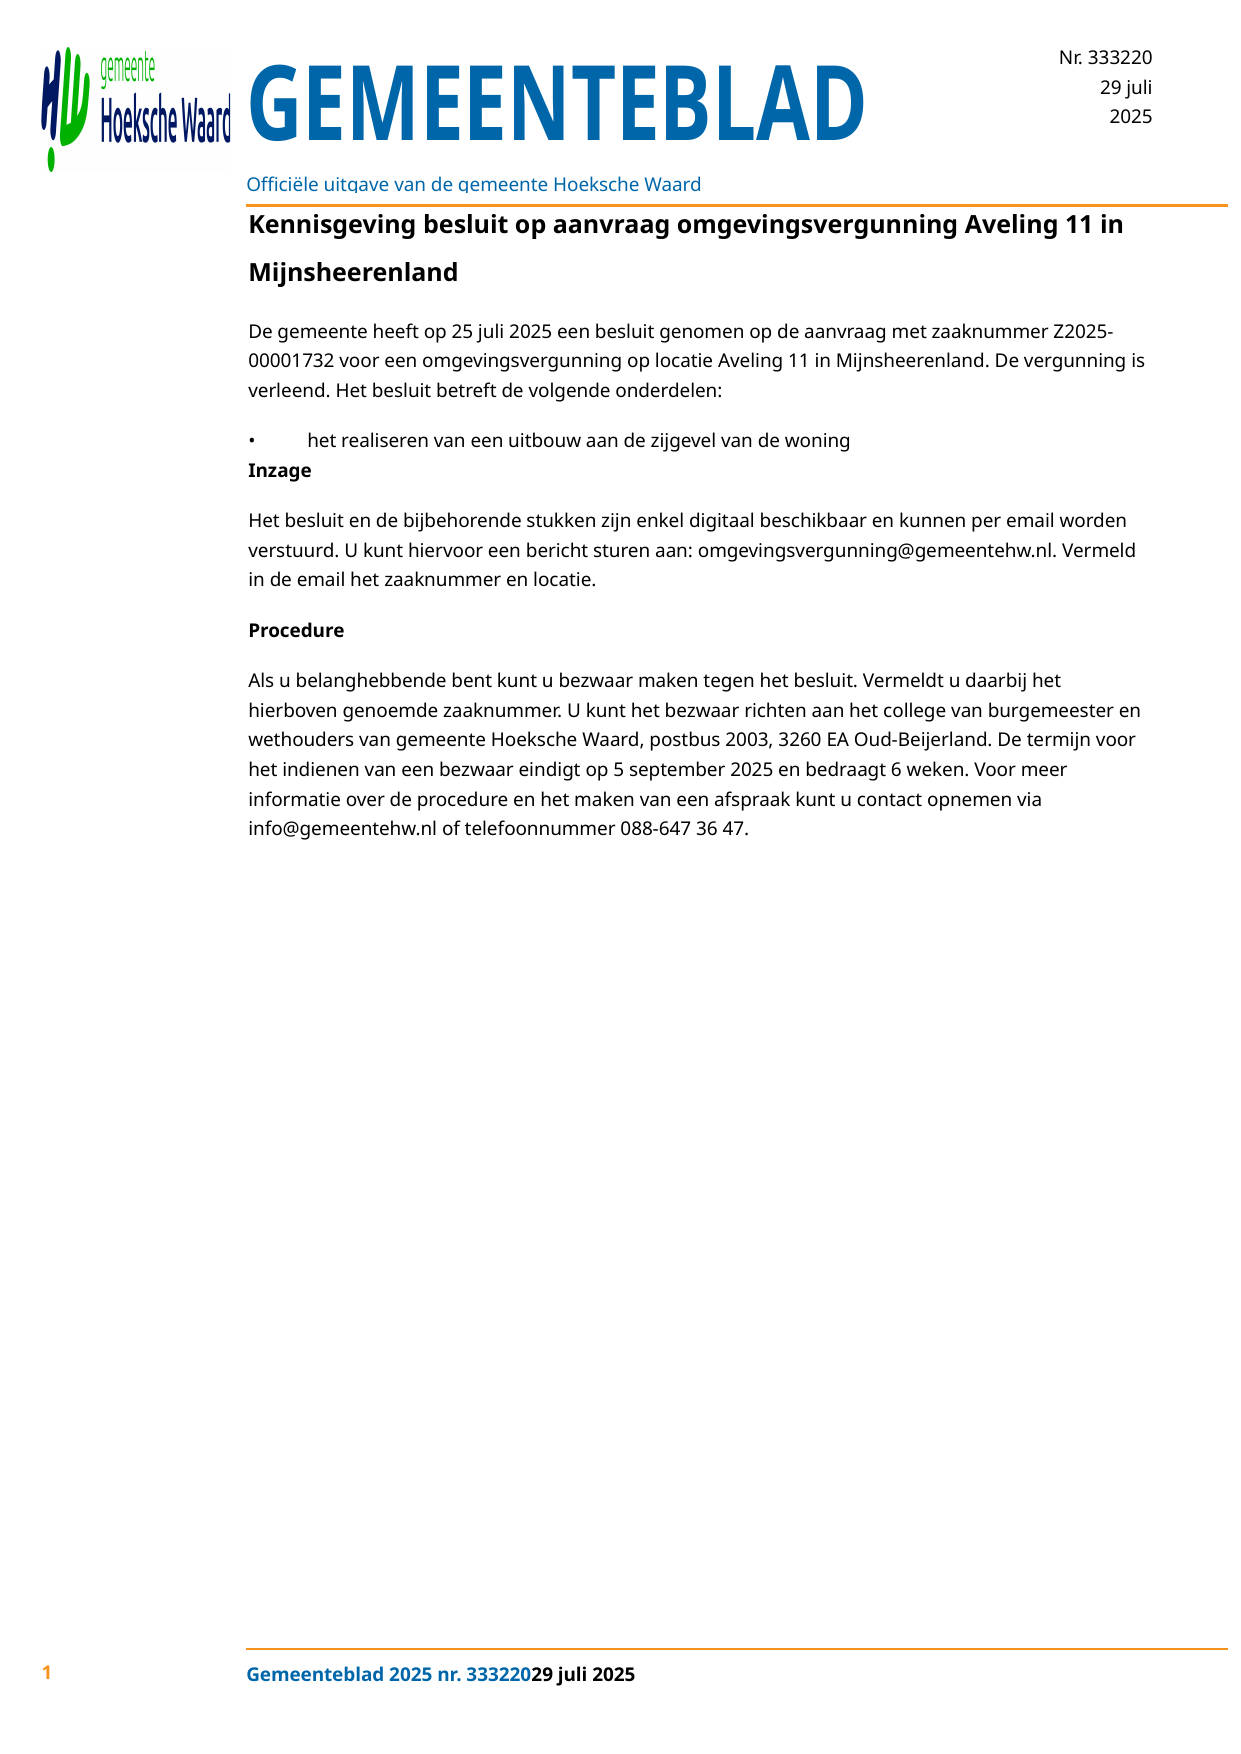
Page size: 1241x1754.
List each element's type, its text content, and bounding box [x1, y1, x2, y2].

list het realiseren van een uitbouw aan de zijgevel van de woning [248, 427, 1152, 453]
text De gemeente heeft op 25 juli 2025 een besluit genomen op de aanvraag met zaaknummer Z2025-00001732 voor een omgevingsvergunning op locatie Aveling 11 in Mijnsheerenland. De vergunning is verleend. Het besluit betreft de volgende onderdelen: [248, 318, 1152, 403]
text Het besluit en de bijbehorende stukken zijn enkel digitaal beschikbaar en kunnen per email worden verstuurd. U kunt hiervoor een bericht sturen aan: omgevingsvergunning@gemeentehw.nl. Vermeld in de email het zaaknummer en locatie. [248, 507, 1152, 592]
picture [41, 47, 231, 172]
text Kennisgeving besluit op aanvraag omgevingsvergunning Aveling 11 in Mijnsheerenland [248, 207, 1152, 288]
text Als u belanghebbende bent kunt u bezwaar maken tegen het besluit. Vermeldt u daarbij het hierboven genoemde zaaknummer. U kunt het bezwaar richten aan het college van burgemeester en wethouders van gemeente Hoeksche Waard, postbus 2003, 3260 EA Oud-Beijerland. De termijn voor het indienen van een bezwaar eindigt op 5 september 2025 en bedraagt 6 weken. Voor meer informatie over de procedure en het maken van een afspraak kunt u contact opnemen via info@gemeentehw.nl of telefoonnummer 088-647 36 47. [248, 667, 1152, 841]
text Inzage [248, 457, 1152, 483]
text Procedure [248, 617, 1152, 643]
